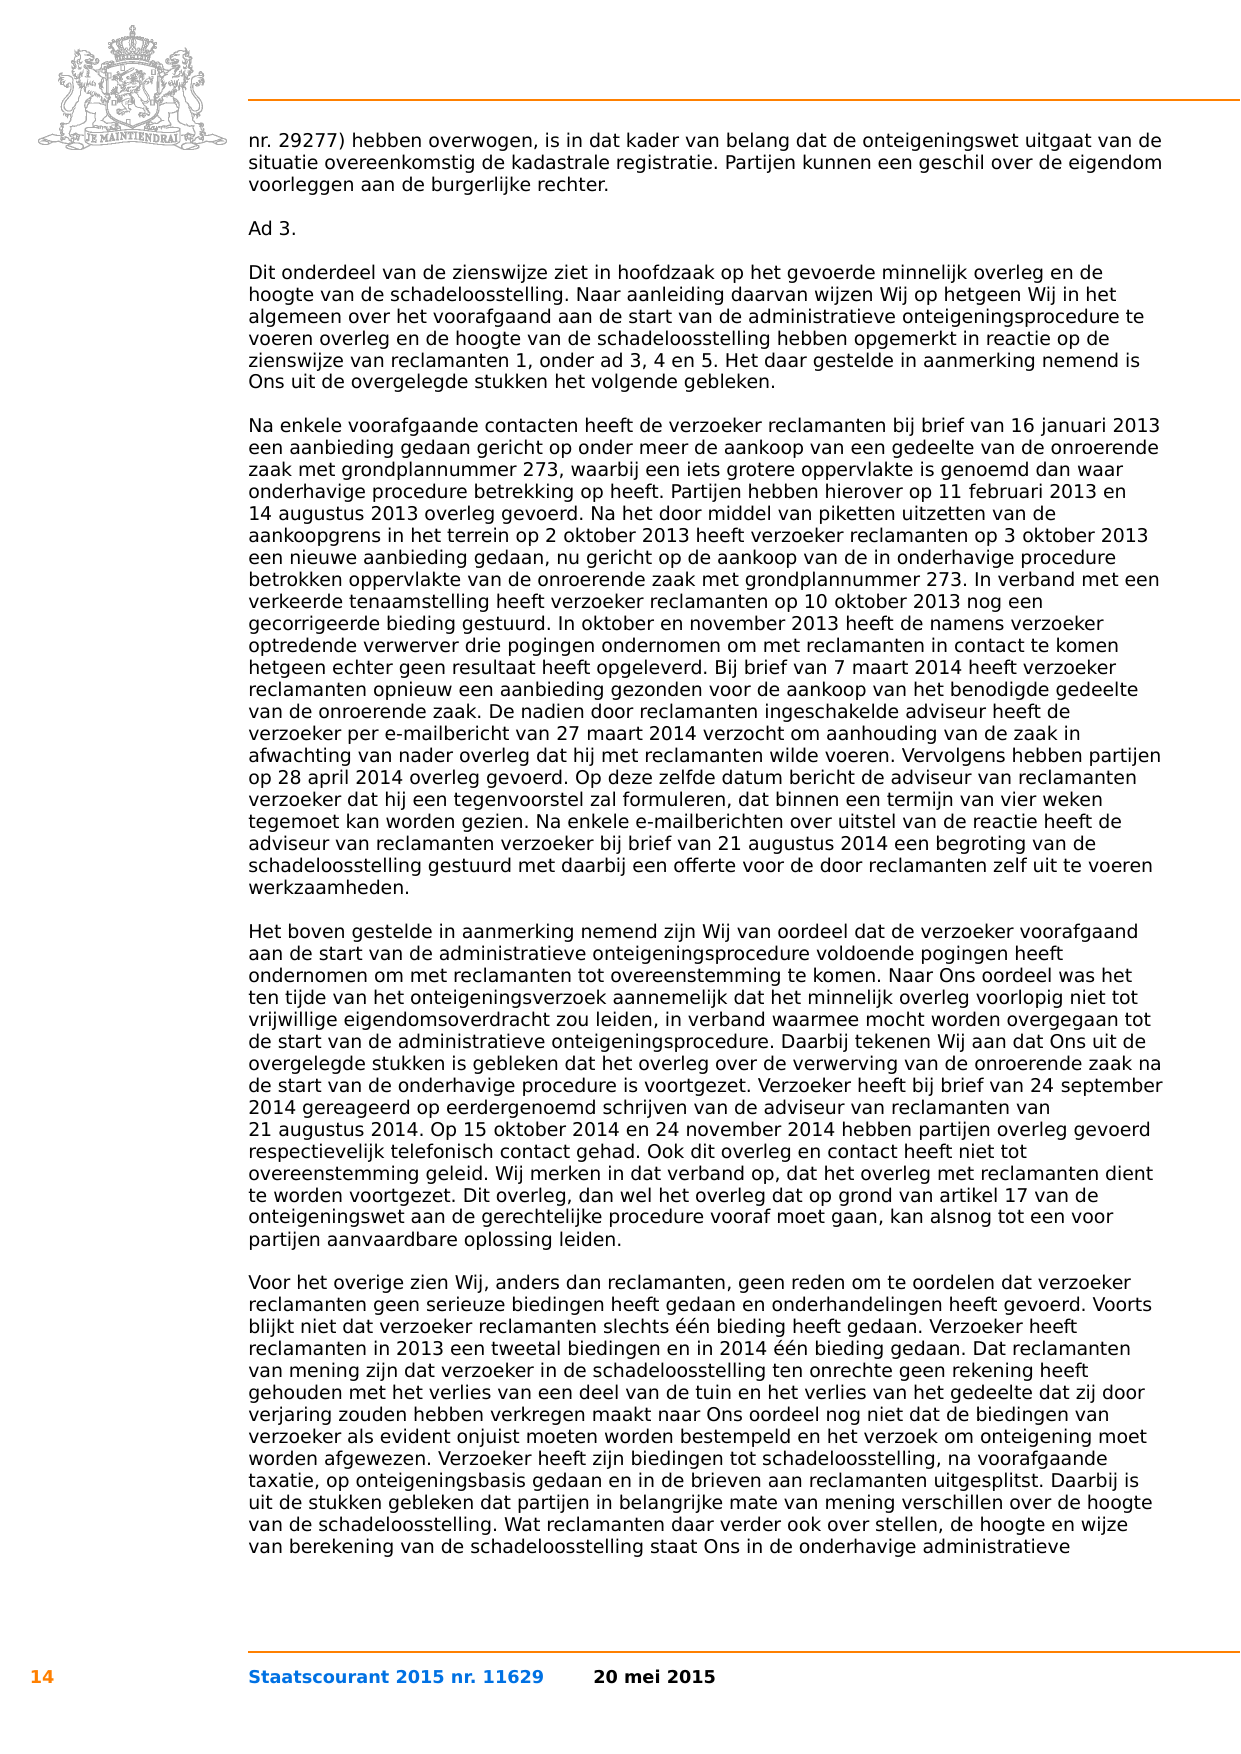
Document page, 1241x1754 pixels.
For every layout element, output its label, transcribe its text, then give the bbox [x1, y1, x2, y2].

text Ad 3. [248, 218, 1163, 240]
text nr. 29277) hebben overwogen, is in dat kader van belang dat de onteigeningswet uitgaat van de situatie overeenkomstig de kadastrale registratie. Partijen kunnen een geschil over de eigendom voorleggen aan de burgerlijke rechter. [248, 130, 1163, 196]
text Het boven gestelde in aanmerking nemend zijn Wij van oordeel dat de verzoeker voorafgaand aan de start van de administratieve onteigeningsprocedure voldoende pogingen heeft ondernomen om met reclamanten tot overeenstemming te komen. Naar Ons oordeel was het ten tijde van het onteigeningsverzoek aannemelijk dat het minnelijk overleg voorlopig niet tot vrijwillige eigendomsoverdracht zou leiden, in verband waarmee mocht worden overgegaan tot de start van de administratieve onteigeningsprocedure. Daarbij tekenen Wij aan dat Ons uit de overgelegde stukken is gebleken dat het overleg over de verwerving van de onroerende zaak na de start van de onderhavige procedure is voortgezet. Verzoeker heeft bij brief van 24 september 2014 gereageerd op eerdergenoemd schrijven van de adviseur van reclamanten van 21 augustus 2014. Op 15 oktober 2014 en 24 november 2014 hebben partijen overleg gevoerd respectievelijk telefonisch contact gehad. Ook dit overleg en contact heeft niet tot overeenstemming geleid. Wij merken in dat verband op, dat het overleg met reclamanten dient te worden voortgezet. Dit overleg, dan wel het overleg dat op grond van artikel 17 van de onteigeningswet aan de gerechtelijke procedure vooraf moet gaan, kan alsnog tot een voor partijen aanvaardbare oplossing leiden. [248, 921, 1163, 1250]
text Na enkele voorafgaande contacten heeft de verzoeker reclamanten bij brief van 16 januari 2013 een aanbieding gedaan gericht op onder meer de aankoop van een gedeelte van de onroerende zaak met grondplannummer 273, waarbij een iets grotere oppervlakte is genoemd dan waar onderhavige procedure betrekking op heeft. Partijen hebben hierover op 11 februari 2013 en 14 augustus 2013 overleg gevoerd. Na het door middel van piketten uitzetten van de aankoopgrens in het terrein op 2 oktober 2013 heeft verzoeker reclamanten op 3 oktober 2013 een nieuwe aanbieding gedaan, nu gericht op de aankoop van de in onderhavige procedure betrokken oppervlakte van de onroerende zaak met grondplannummer 273. In verband met een verkeerde tenaamstelling heeft verzoeker reclamanten op 10 oktober 2013 nog een gecorrigeerde bieding gestuurd. In oktober en november 2013 heeft de namens verzoeker optredende verwerver drie pogingen ondernomen om met reclamanten in contact te komen hetgeen echter geen resultaat heeft opgeleverd. Bij brief van 7 maart 2014 heeft verzoeker reclamanten opnieuw een aanbieding gezonden voor de aankoop van het benodigde gedeelte van de onroerende zaak. De nadien door reclamanten ingeschakelde adviseur heeft de verzoeker per e-mailbericht van 27 maart 2014 verzocht om aanhouding van de zaak in afwachting van nader overleg dat hij met reclamanten wilde voeren. Vervolgens hebben partijen op 28 april 2014 overleg gevoerd. Op deze zelfde datum bericht de adviseur van reclamanten verzoeker dat hij een tegenvoorstel zal formuleren, dat binnen een termijn van vier weken tegemoet kan worden gezien. Na enkele e-mailberichten over uitstel van de reactie heeft de adviseur van reclamanten verzoeker bij brief van 21 augustus 2014 een begroting van de schadeloosstelling gestuurd met daarbij een offerte voor de door reclamanten zelf uit te voeren werkzaamheden. [248, 415, 1163, 899]
text Dit onderdeel van de zienswijze ziet in hoofdzaak op het gevoerde minnelijk overleg en de hoogte van de schadeloosstelling. Naar aanleiding daarvan wijzen Wij op hetgeen Wij in het algemeen over het voorafgaand aan de start van de administratieve onteigeningsprocedure te voeren overleg en de hoogte van de schadeloosstelling hebben opgemerkt in reactie op de zienswijze van reclamanten 1, onder ad 3, 4 en 5. Het daar gestelde in aanmerking nemend is Ons uit de overgelegde stukken het volgende gebleken. [248, 262, 1163, 393]
text Voor het overige zien Wij, anders dan reclamanten, geen reden om te oordelen dat verzoeker reclamanten geen serieuze biedingen heeft gedaan en onderhandelingen heeft gevoerd. Voorts blijkt niet dat verzoeker reclamanten slechts één bieding heeft gedaan. Verzoeker heeft reclamanten in 2013 een tweetal biedingen en in 2014 één bieding gedaan. Dat reclamanten van mening zijn dat verzoeker in de schadeloosstelling ten onrechte geen rekening heeft gehouden met het verlies van een deel van de tuin en het verlies van het gedeelte dat zij door verjaring zouden hebben verkregen maakt naar Ons oordeel nog niet dat de biedingen van verzoeker als evident onjuist moeten worden bestempeld en het verzoek om onteigening moet worden afgewezen. Verzoeker heeft zijn biedingen tot schadeloosstelling, na voorafgaande taxatie, op onteigeningsbasis gedaan en in de brieven aan reclamanten uitgesplitst. Daarbij is uit de stukken gebleken dat partijen in belangrijke mate van mening verschillen over de hoogte van de schadeloosstelling. Wat reclamanten daar verder ook over stellen, de hoogte en wijze van berekening van de schadeloosstelling staat Ons in de onderhavige administratieve [248, 1272, 1163, 1558]
picture [38, 25, 227, 150]
